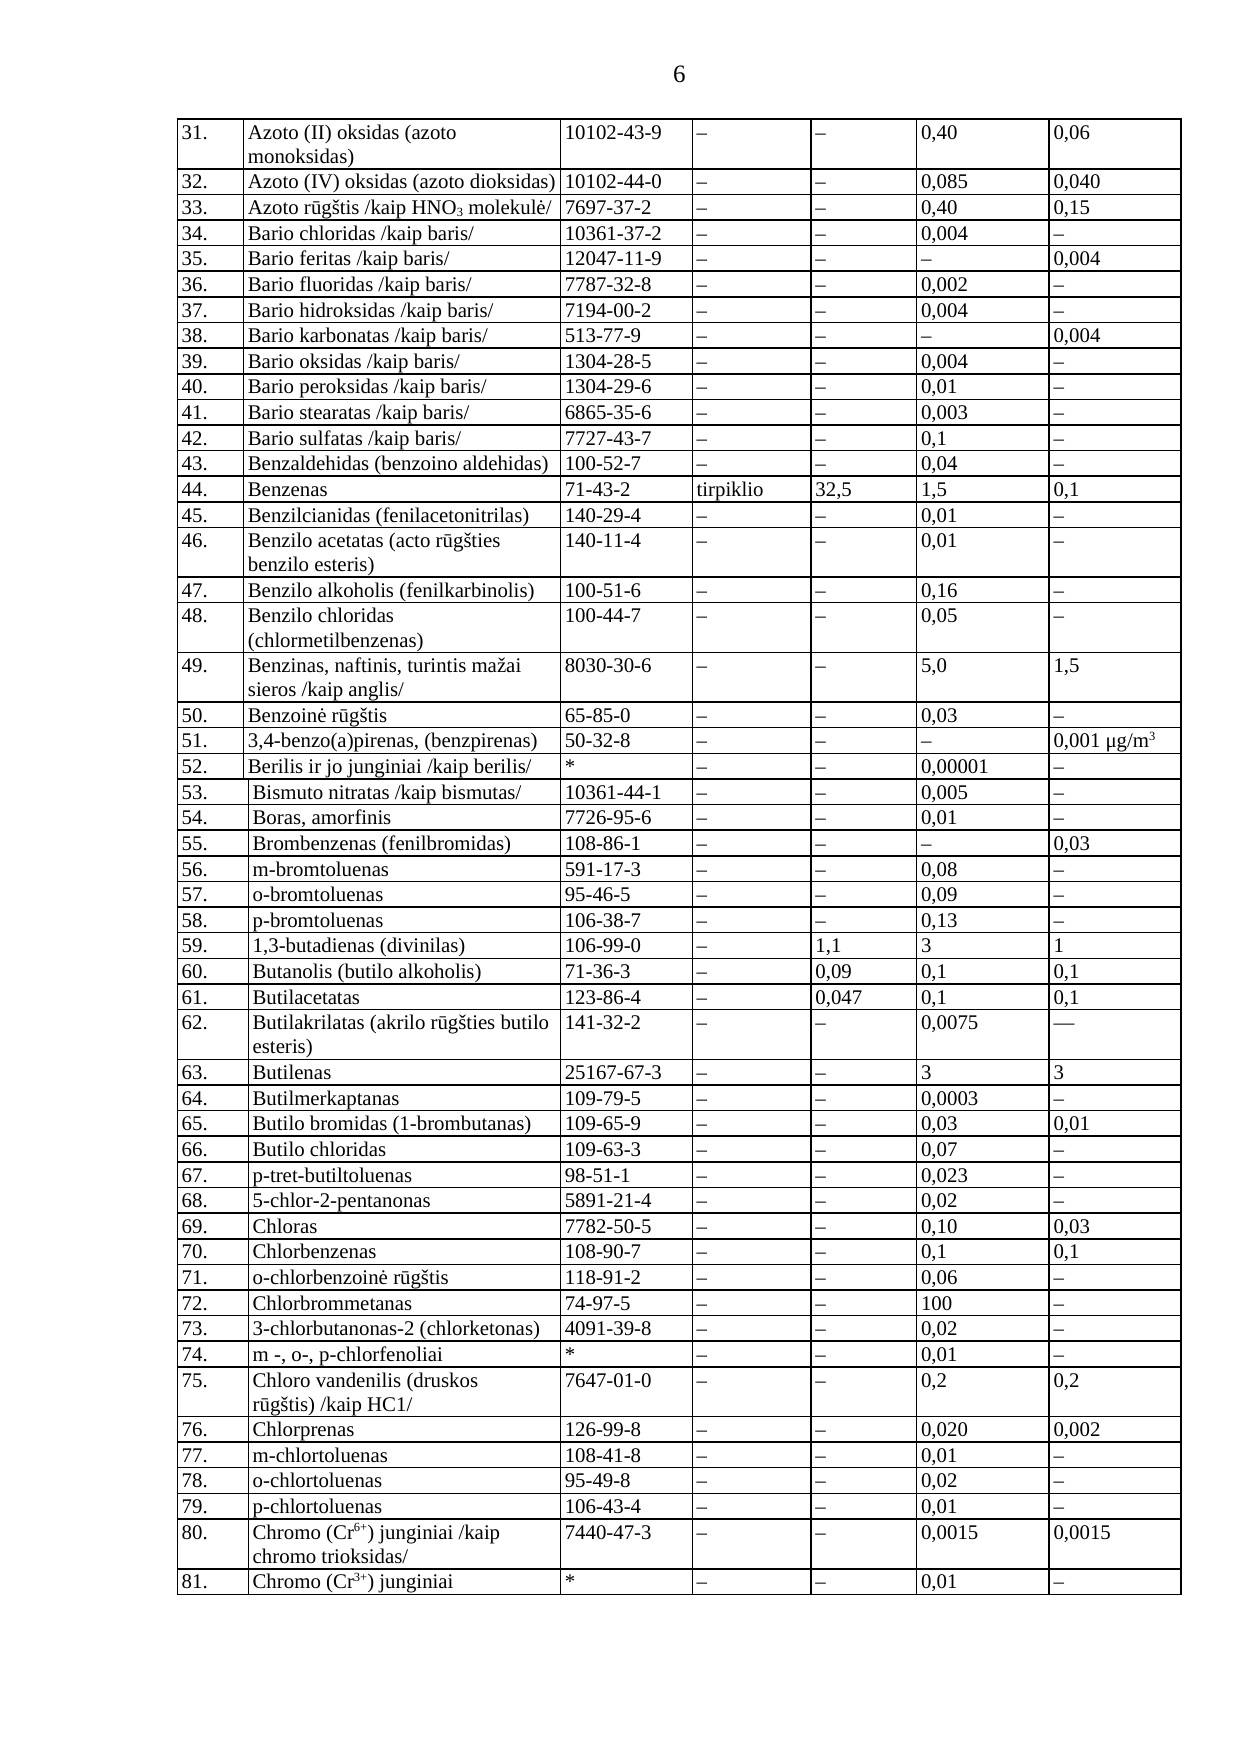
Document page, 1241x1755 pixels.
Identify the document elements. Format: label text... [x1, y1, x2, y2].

table_cell – [693, 754, 810, 778]
table_cell – [812, 528, 916, 576]
table_cell 0,01 [917, 528, 1048, 576]
table_cell 0,1 [917, 1240, 921, 1263]
table_cell 0,2 [1050, 1368, 1180, 1416]
table_cell 0,01 [917, 1570, 921, 1593]
table_cell 0,10 [917, 1214, 921, 1238]
table_cell – [812, 323, 916, 347]
table_cell – [693, 831, 810, 855]
table_cell – [693, 1137, 810, 1161]
table_cell – [812, 298, 916, 322]
table_cell – [812, 1520, 916, 1568]
table_cell 48. [178, 603, 243, 652]
table_cell – [917, 246, 921, 270]
table_cell 5,0 [917, 653, 1048, 701]
table_cell – [693, 221, 810, 245]
table_cell – [693, 1443, 810, 1467]
table_cell – [812, 1494, 916, 1518]
table_cell – [812, 1188, 916, 1212]
table_cell – [1050, 908, 1180, 932]
table_cell – [693, 120, 810, 168]
table_cell – [1050, 451, 1180, 475]
table_cell – [693, 1060, 810, 1084]
table_cell – [693, 1111, 810, 1135]
table_cell – [812, 728, 916, 752]
table_cell 0,13 [917, 908, 921, 932]
table_cell 37. [239, 298, 243, 322]
table_cell 57. [244, 882, 248, 906]
table_cell – [1050, 1137, 1180, 1161]
table_cell 0,01 [917, 1494, 921, 1518]
table_cell 41. [239, 400, 243, 424]
table_cell 55. [244, 831, 248, 855]
table_cell 76. [244, 1417, 248, 1441]
table_cell 0,01 [917, 375, 921, 398]
table_cell 0,16 [917, 578, 921, 602]
table_cell 64. [244, 1086, 248, 1110]
table_cell – [812, 857, 916, 881]
table_cell 72. [244, 1291, 248, 1315]
table_cell – [1050, 503, 1180, 527]
table_cell – [693, 728, 810, 752]
table_cell 39. [239, 349, 243, 373]
table_cell – [1050, 882, 1180, 906]
table_cell – [812, 272, 916, 296]
table_cell 68. [244, 1188, 248, 1212]
table_cell 0,0075 [917, 1010, 1048, 1058]
table_cell – [1050, 578, 1180, 602]
table_cell – [693, 528, 810, 576]
table_cell 0,07 [917, 1137, 921, 1161]
table_cell – [1050, 1443, 1180, 1467]
table_cell * [688, 1570, 692, 1593]
table_cell – [1050, 1494, 1180, 1518]
table_cell 141-32-2 [561, 1010, 692, 1058]
table_cell – [693, 780, 810, 804]
table_cell 0,02 [917, 1468, 921, 1492]
table_cell – [693, 400, 810, 424]
table_cell 60. [244, 959, 248, 983]
table_cell – [812, 1240, 916, 1263]
table_cell 0,09 [912, 959, 916, 983]
table_cell 0,04 [917, 451, 921, 475]
table_cell 140-11-4 [561, 528, 692, 576]
table_cell 81. [244, 1570, 248, 1593]
table_cell 0,01 [917, 1443, 921, 1467]
table_cell – [1050, 528, 1180, 576]
table_cell – [812, 451, 916, 475]
table_cell 78. [244, 1468, 248, 1492]
table_cell – [1050, 1468, 1180, 1492]
table_cell – [812, 170, 916, 193]
table_cell – [812, 882, 916, 906]
table_cell 69. [244, 1214, 248, 1238]
table_cell 70. [244, 1240, 248, 1263]
table_cell 35. [239, 246, 243, 270]
table_cell – [812, 349, 916, 373]
table_cell – [693, 1494, 810, 1518]
table_cell – [1050, 1316, 1180, 1340]
table_cell – [693, 246, 810, 270]
table_cell 0,40 [917, 195, 921, 219]
table_cell * [688, 754, 692, 778]
table_cell 7440-47-3 [561, 1520, 692, 1568]
table_cell 62. [178, 1010, 248, 1058]
table_cell – [693, 1214, 810, 1238]
table_cell 0,06 [1050, 120, 1180, 168]
table_cell – [693, 170, 810, 193]
table_cell – [693, 1163, 810, 1187]
table_cell – [693, 1570, 810, 1593]
table_cell – [1050, 375, 1180, 398]
table_cell – [812, 1342, 916, 1366]
table_cell 44. [239, 477, 243, 501]
table_cell – [1050, 1291, 1180, 1315]
table_cell 42. [239, 426, 243, 450]
table_cell – [1050, 1265, 1180, 1289]
table_cell 0,01 [917, 805, 921, 829]
table_cell 8030-30-6 [561, 653, 692, 701]
table_cell – [812, 1086, 916, 1110]
table_cell – [693, 451, 810, 475]
table_cell – [693, 298, 810, 322]
table_cell 0,1 [917, 985, 921, 1009]
table_cell 54. [244, 805, 248, 829]
table_cell 0,40 [917, 120, 1048, 168]
table_cell – [812, 754, 916, 778]
table_cell – [812, 426, 916, 450]
table_cell – [693, 578, 810, 602]
table_cell – [693, 426, 810, 450]
table_cell — [1050, 1010, 1180, 1058]
table_cell 52. [239, 754, 243, 778]
table_cell 0,03 [917, 1111, 921, 1135]
table_cell – [693, 503, 810, 527]
table_cell – [812, 1468, 916, 1492]
table_cell 0,01 [917, 1342, 921, 1366]
table_cell 0,08 [917, 857, 921, 881]
table_cell 63. [244, 1060, 248, 1084]
table_cell 73. [244, 1316, 248, 1340]
table_cell 58. [244, 908, 248, 932]
table_cell – [812, 1368, 916, 1416]
table_cell – [693, 703, 810, 727]
table_cell – [812, 120, 916, 168]
table_cell 0,0015 [1050, 1520, 1180, 1568]
table_cell 61. [244, 985, 248, 1009]
table_cell 1,5 [1050, 653, 1180, 701]
table_cell 65. [244, 1111, 248, 1135]
table_cell – [693, 882, 810, 906]
table_cell – [693, 959, 810, 983]
table_cell – [693, 1240, 810, 1263]
table_cell 0,02 [917, 1188, 921, 1212]
table_cell 0,05 [917, 603, 1048, 652]
table_cell 77. [244, 1443, 248, 1467]
table_cell 0,02 [917, 1316, 921, 1340]
table_cell 1,5 [917, 477, 921, 501]
table_cell 75. [178, 1368, 248, 1416]
table_cell – [693, 1086, 810, 1110]
table_cell 10102-43-9 [561, 120, 692, 168]
table_cell 0,0015 [917, 1520, 1048, 1568]
table_cell – [693, 805, 810, 829]
table_cell 80. [178, 1520, 248, 1568]
table_cell 46. [178, 528, 243, 576]
table_cell – [812, 195, 916, 219]
table_cell 34. [239, 221, 243, 245]
table_cell – [1050, 349, 1180, 373]
table_cell 7647-01-0 [561, 1368, 692, 1416]
table_cell – [812, 1265, 916, 1289]
table_cell 71. [244, 1265, 248, 1289]
table_cell – [812, 1010, 916, 1058]
table_cell – [693, 603, 810, 652]
table_cell 0,03 [917, 703, 921, 727]
table_cell – [917, 323, 921, 347]
table_cell – [812, 400, 916, 424]
table_cell 0,1 [917, 959, 921, 983]
table_cell – [693, 985, 810, 1009]
table_cell 40. [239, 375, 243, 398]
table_cell 66. [244, 1137, 248, 1161]
table_cell 36. [239, 272, 243, 296]
table_cell – [693, 933, 810, 957]
table_cell – [812, 1163, 916, 1187]
table_cell 0,09 [917, 882, 921, 906]
table_cell 1,1 [912, 933, 916, 957]
table_cell 56. [244, 857, 248, 881]
table_cell 3 [917, 933, 921, 957]
table_cell – [693, 653, 810, 701]
table_cell – [1050, 400, 1180, 424]
table_cell * [688, 1342, 692, 1366]
table_cell – [1050, 857, 1180, 881]
table_cell 0,01 [917, 503, 921, 527]
table_cell 51. [239, 728, 243, 752]
table_cell – [917, 728, 921, 752]
table_cell – [812, 375, 916, 398]
table_cell 32. [239, 170, 243, 193]
table_cell – [812, 1316, 916, 1340]
table_cell – [693, 1417, 810, 1441]
table_cell – [812, 1214, 916, 1238]
table_cell – [1050, 754, 1180, 778]
table_cell – [693, 195, 810, 219]
table_cell 33. [239, 195, 243, 219]
table_cell 79. [244, 1494, 248, 1518]
table_cell – [693, 1520, 810, 1568]
table_cell – [693, 272, 810, 296]
table_cell – [812, 1137, 916, 1161]
table_cell – [693, 1468, 810, 1492]
table_cell – [812, 703, 916, 727]
table_cell 49. [178, 653, 243, 701]
table_cell 31. [178, 120, 243, 168]
table_cell – [812, 503, 916, 527]
table_cell – [812, 780, 916, 804]
table_cell – [1050, 780, 1180, 804]
table_cell – [812, 246, 916, 270]
table_cell 32,5 [912, 477, 916, 501]
table_cell 43. [239, 451, 243, 475]
table_cell – [1050, 1342, 1180, 1366]
table_cell – [812, 1060, 916, 1084]
table_cell – [693, 323, 810, 347]
table_cell 0,2 [917, 1368, 1048, 1416]
table_cell – [693, 857, 810, 881]
table_cell – [812, 221, 916, 245]
table_cell – [812, 831, 916, 855]
table_cell – [812, 1417, 916, 1441]
table_cell – [1050, 298, 1180, 322]
table_cell 74. [244, 1342, 248, 1366]
table_cell – [693, 1316, 810, 1340]
table_cell – [812, 1111, 916, 1135]
table_cell – [812, 805, 916, 829]
table_cell 0,1 [917, 426, 921, 450]
table_cell – [1050, 1188, 1180, 1212]
table_cell – [693, 1291, 810, 1315]
table_cell – [693, 1342, 810, 1366]
table_cell 53. [244, 780, 248, 804]
table_cell 50. [239, 703, 243, 727]
table_cell – [693, 1010, 810, 1058]
table_cell – [812, 653, 916, 701]
table_cell – [693, 1368, 810, 1416]
table_cell 59. [244, 933, 248, 957]
table_cell – [812, 908, 916, 932]
table_cell – [812, 1443, 916, 1467]
table_cell – [693, 1265, 810, 1289]
table_cell 3 [917, 1060, 921, 1084]
table_cell – [812, 1291, 916, 1315]
table_cell – [812, 603, 916, 652]
table_cell – [1050, 805, 1180, 829]
table_cell – [1050, 272, 1180, 296]
table_cell 45. [239, 503, 243, 527]
table_cell – [693, 908, 810, 932]
table_cell 100 [917, 1291, 921, 1315]
table_cell 0,06 [917, 1265, 921, 1289]
table_cell – [812, 578, 916, 602]
table_cell – [1050, 1163, 1180, 1187]
table_cell 67. [244, 1163, 248, 1187]
table_cell – [812, 1570, 916, 1593]
table_cell 38. [239, 323, 243, 347]
table_cell – [693, 375, 810, 398]
table_cell 100-44-7 [561, 603, 692, 652]
table_cell – [1050, 426, 1180, 450]
table_cell – [693, 1188, 810, 1212]
table_cell – [693, 349, 810, 373]
table_cell 47. [239, 578, 243, 602]
table_cell – [917, 831, 921, 855]
table_cell – [1050, 603, 1180, 652]
